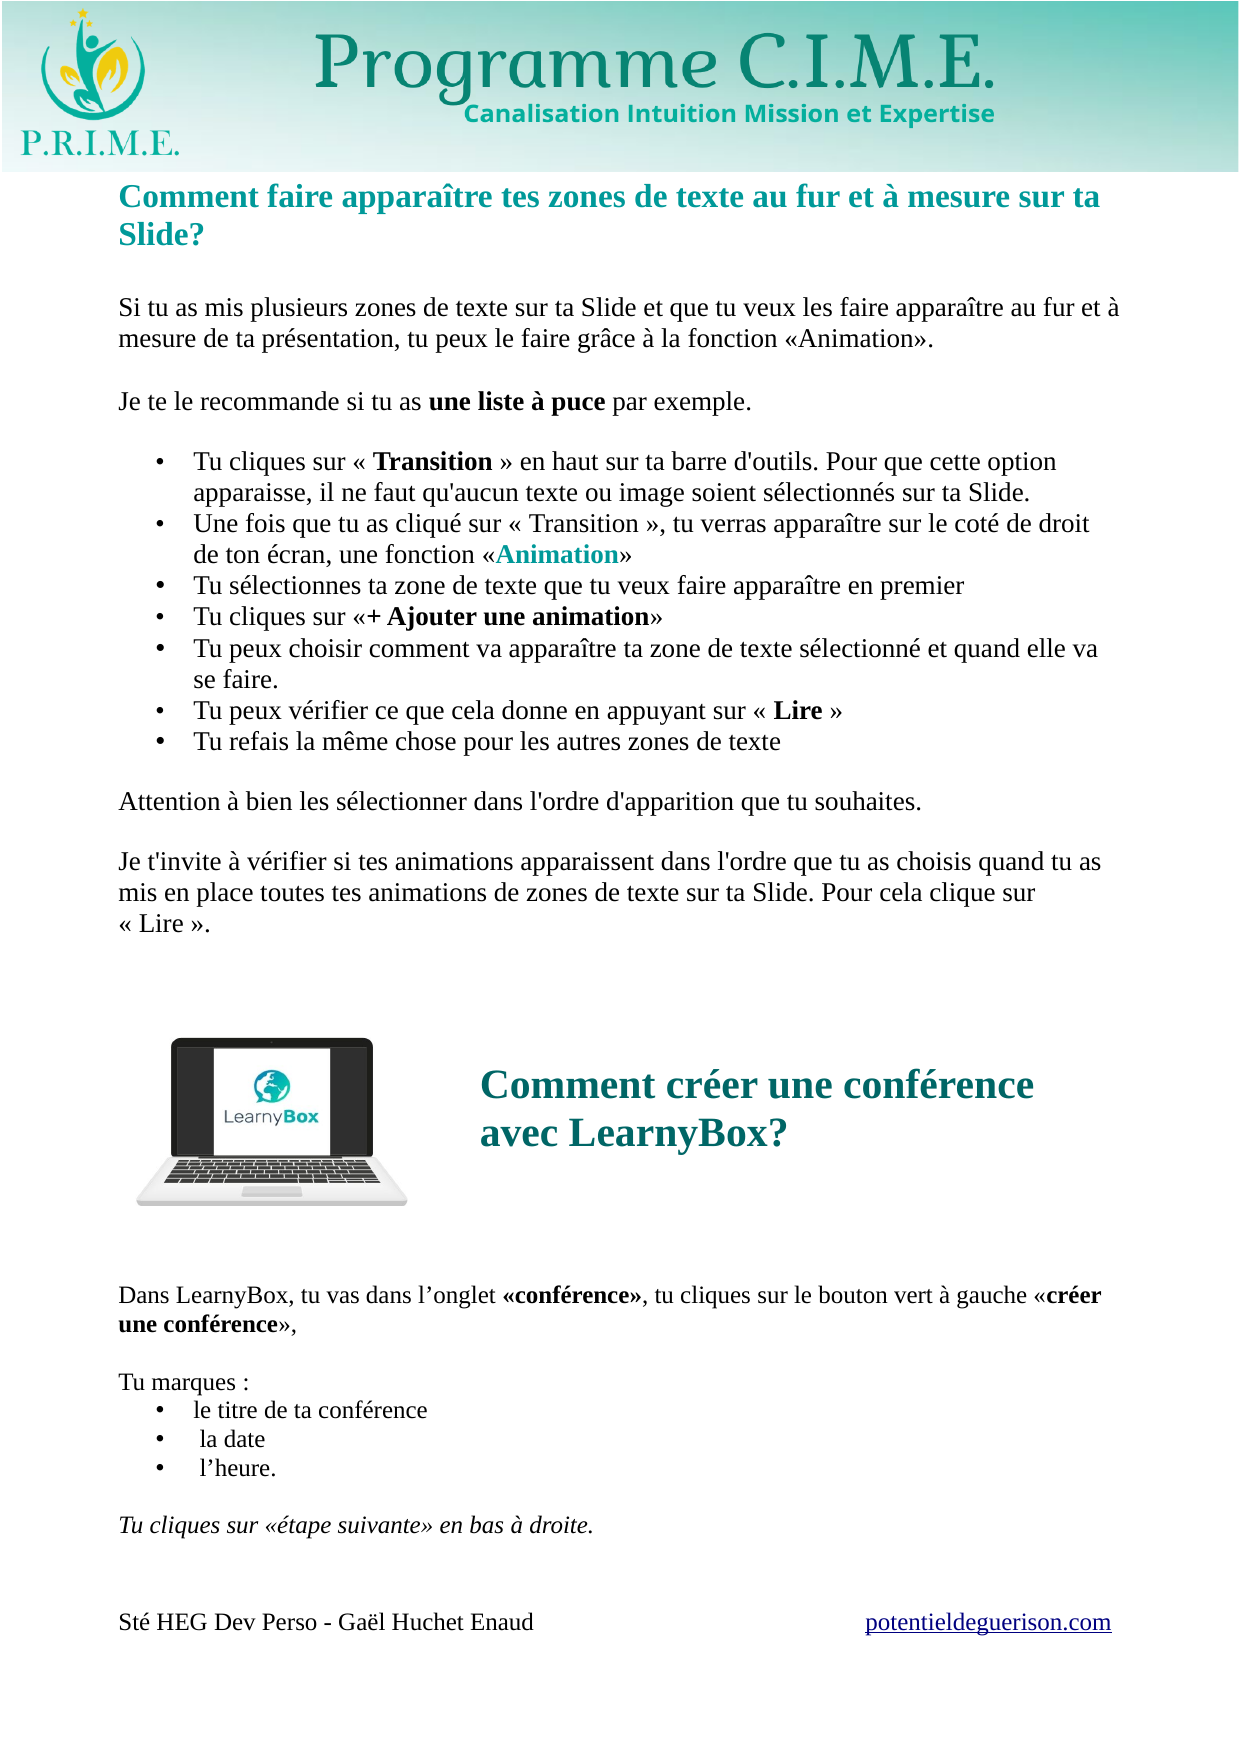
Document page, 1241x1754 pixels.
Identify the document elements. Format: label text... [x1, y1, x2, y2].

text Comment faire apparaître tes zones de texte au fur et à mesure sur ta Slide? [118, 176, 1122, 253]
list Tu peux vérifier ce que cela donne en appuyant sur « Lire » [156, 694, 1122, 725]
list l’heure. [156, 1453, 1122, 1482]
picture [2, 1, 1239, 172]
text Attention à bien les sélectionner dans l'ordre d'apparition que tu souhaites. [118, 785, 1122, 816]
text Dans LearnyBox, tu vas dans l’onglet «conférence», tu cliques sur le bouton vert à gauche «créer une conférence», [118, 1280, 1122, 1338]
list Tu peux choisir comment va apparaître ta zone de texte sélectionné et quand elle va se faire. [156, 632, 1122, 694]
list Tu cliques sur « Transition » en haut sur ta barre d'outils. Pour que cette option apparaisse, il ne faut qu'aucun texte ou image soient sélectionnés sur ta Slide. [156, 445, 1122, 507]
list le titre de ta conférence [156, 1395, 1122, 1424]
text Si tu as mis plusieurs zones de texte sur ta Slide et que tu veux les faire apparaître au fur et à mesure de ta présentation, tu peux le faire grâce à la fonction «Animation». [118, 291, 1122, 354]
text Je t'invite à vérifier si tes animations apparaissent dans l'ordre que tu as choisis quand tu as mis en place toutes tes animations de zones de texte sur ta Slide. Pour cela clique sur « Lire ». [118, 845, 1122, 938]
list Tu refais la même chose pour les autres zones de texte [156, 725, 1122, 756]
text Je te le recommande si tu as une liste à puce par exemple. [118, 385, 1122, 416]
text Tu marques : [118, 1367, 1122, 1395]
list la date [156, 1424, 1122, 1453]
text Comment créer une conférence avec LearnyBox? [479, 1060, 1058, 1156]
picture [134, 1001, 408, 1252]
list Tu cliques sur «+ Ajouter une animation» [156, 601, 1122, 632]
list Tu sélectionnes ta zone de texte que tu veux faire apparaître en premier [156, 569, 1122, 601]
text Tu cliques sur «étape suivante» en bas à droite. [118, 1510, 1122, 1539]
list Une fois que tu as cliqué sur « Transition », tu verras apparaître sur le coté de droit de ton écran, une fonction «Animation» [156, 507, 1122, 569]
